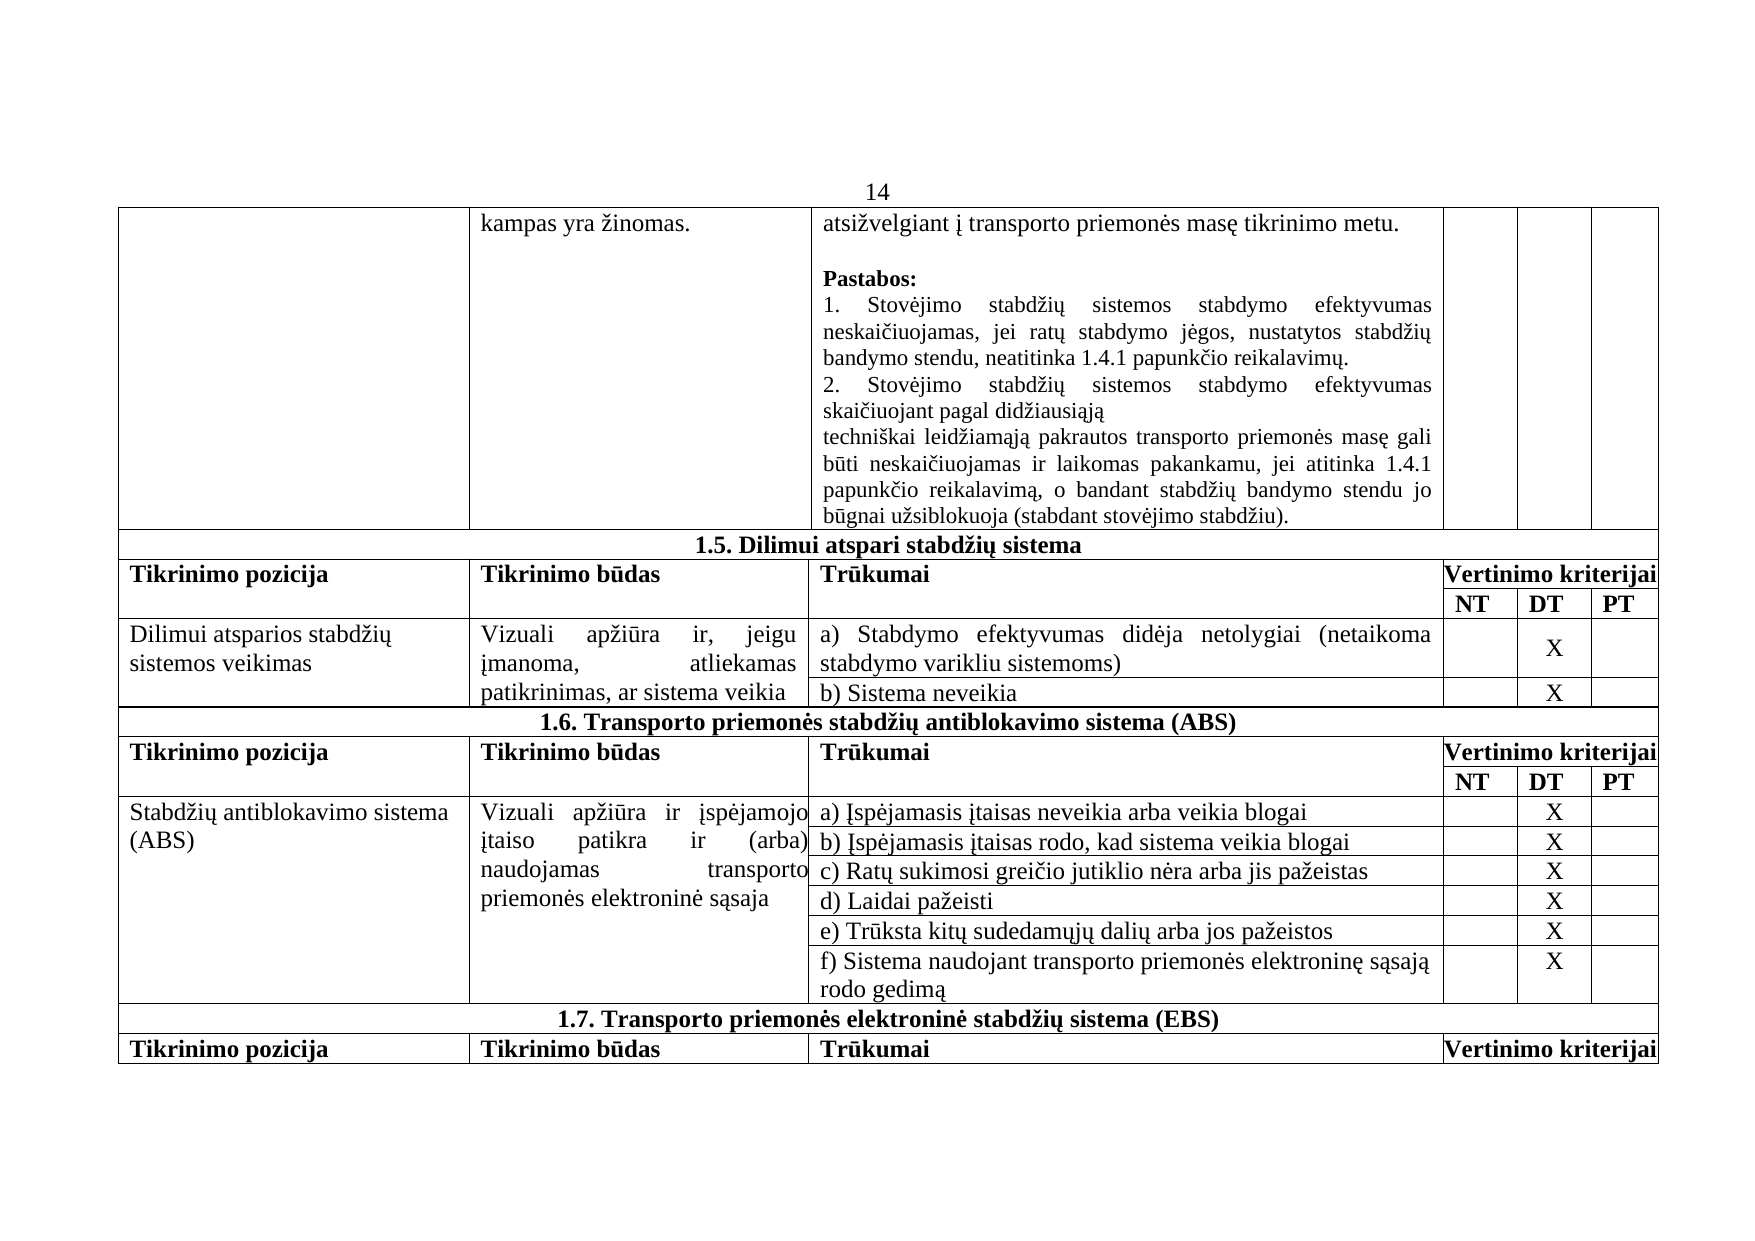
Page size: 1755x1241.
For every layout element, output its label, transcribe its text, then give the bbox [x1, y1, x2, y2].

table_cell [1592, 946, 1658, 1003]
table_cell X [1518, 619, 1591, 677]
table_cell Trūkumai [809, 560, 1443, 618]
table_cell [1592, 827, 1658, 855]
table_cell Vizuali apžiūra ir įspėjamojo įtaiso patikra ir (arba) naudojamas transporto priemonės elektroninė sąsaja [470, 797, 808, 1003]
table_cell [1444, 946, 1517, 1003]
table_cell Trūkumai [809, 737, 1443, 796]
table_cell X [1518, 797, 1591, 826]
table_cell [1444, 797, 1517, 826]
table_cell [1444, 916, 1517, 945]
table_cell Tikrinimo pozicija [119, 560, 469, 618]
table_cell [1592, 916, 1658, 945]
table_cell NT [1444, 767, 1517, 796]
table_cell a) Stabdymo efektyvumas didėja netolygiai (netaikoma stabdymo varikliu sistemoms) [809, 619, 1443, 677]
table_cell 1.6. Transporto priemonės stabdžių antiblokavimo sistema (ABS) [119, 708, 1658, 736]
table_cell Tikrinimo būdas [470, 737, 808, 796]
table_cell [1444, 827, 1517, 855]
table_cell [1518, 208, 1591, 529]
table_cell a) Įspėjamasis įtaisas neveikia arba veikia blogai [809, 797, 1443, 826]
table_cell Stabdžių antiblokavimo sistema (ABS) [119, 797, 469, 1003]
table_cell DT [1518, 767, 1591, 796]
table_cell d) Laidai pažeisti [809, 886, 1443, 915]
table_cell PT [1592, 589, 1658, 618]
table_cell PT [1592, 767, 1658, 796]
table_cell X [1518, 827, 1591, 855]
table_cell X [1518, 678, 1591, 706]
table_cell [1444, 619, 1517, 677]
table_cell [1592, 619, 1658, 677]
table_cell Tikrinimo būdas [470, 1034, 808, 1063]
table_cell Vertinimo kriterijai [1444, 560, 1658, 588]
table_cell [119, 208, 469, 529]
table_cell e) Trūksta kitų sudedamųjų dalių arba jos pažeistos [809, 916, 1443, 945]
table_cell Vizuali apžiūra ir, jeigu įmanoma, atliekamas patikrinimas, ar sistema veikia [470, 619, 808, 706]
table_cell Trūkumai [809, 1034, 1443, 1063]
table_cell Tikrinimo pozicija [119, 737, 469, 796]
table_cell b) Įspėjamasis įtaisas rodo, kad sistema veikia blogai [809, 827, 1443, 855]
table_cell [1592, 886, 1658, 915]
table_cell [1444, 856, 1517, 885]
table_cell [1444, 886, 1517, 915]
table_cell c) Ratų sukimosi greičio jutiklio nėra arba jis pažeistas [809, 856, 1443, 885]
table_cell [1592, 678, 1658, 706]
table_cell atsižvelgiant į transporto priemonės masę tikrinimo metu. Pastabos: 1. Stovėjimo stabdžių sistemos stabdymo efektyvumas neskaičiuojamas, jei ratų stabdymo jėgos, nustatytos stabdžių bandymo stendu, neatitinka 1.4.1 papunkčio reikalavimų. 2. Stovėjimo stabdžių sistemos stabdymo efektyvumas skaičiuojant pagal didžiausiąją techniškai leidžiamąją pakrautos transporto priemonės masę gali būti neskaičiuojamas ir laikomas pakankamu, jei atitinka 1.4.1 papunkčio reikalavimą, o bandant stabdžių bandymo stendu jo būgnai užsiblokuoja (stabdant stovėjimo stabdžiu). [812, 208, 1443, 529]
table_cell [1444, 208, 1517, 529]
table_cell NT [1444, 589, 1517, 618]
table_cell X [1518, 856, 1591, 885]
table_cell Tikrinimo pozicija [119, 1034, 469, 1063]
table_cell Vertinimo kriterijai [1444, 1034, 1658, 1063]
table_cell [1592, 856, 1658, 885]
table_cell X [1518, 946, 1591, 1003]
table_cell 1.5. Dilimui atspari stabdžių sistema [119, 530, 1658, 558]
table_cell Tikrinimo būdas [470, 560, 808, 618]
table_cell [1592, 208, 1658, 529]
table_cell kampas yra žinomas. [470, 208, 811, 529]
table_cell b) Sistema neveikia [809, 678, 1443, 706]
table_cell [1592, 797, 1658, 826]
table_cell f) Sistema naudojant transporto priemonės elektroninę sąsają rodo gedimą [809, 946, 1443, 1003]
table_cell 1.7. Transporto priemonės elektroninė stabdžių sistema (EBS) [119, 1004, 1658, 1033]
table_cell X [1518, 886, 1591, 915]
table_cell [1444, 678, 1517, 706]
table_cell Dilimui atsparios stabdžių sistemos veikimas [119, 619, 469, 706]
table_cell Vertinimo kriterijai [1444, 737, 1658, 766]
table_cell X [1518, 916, 1591, 945]
table_cell DT [1518, 589, 1591, 618]
